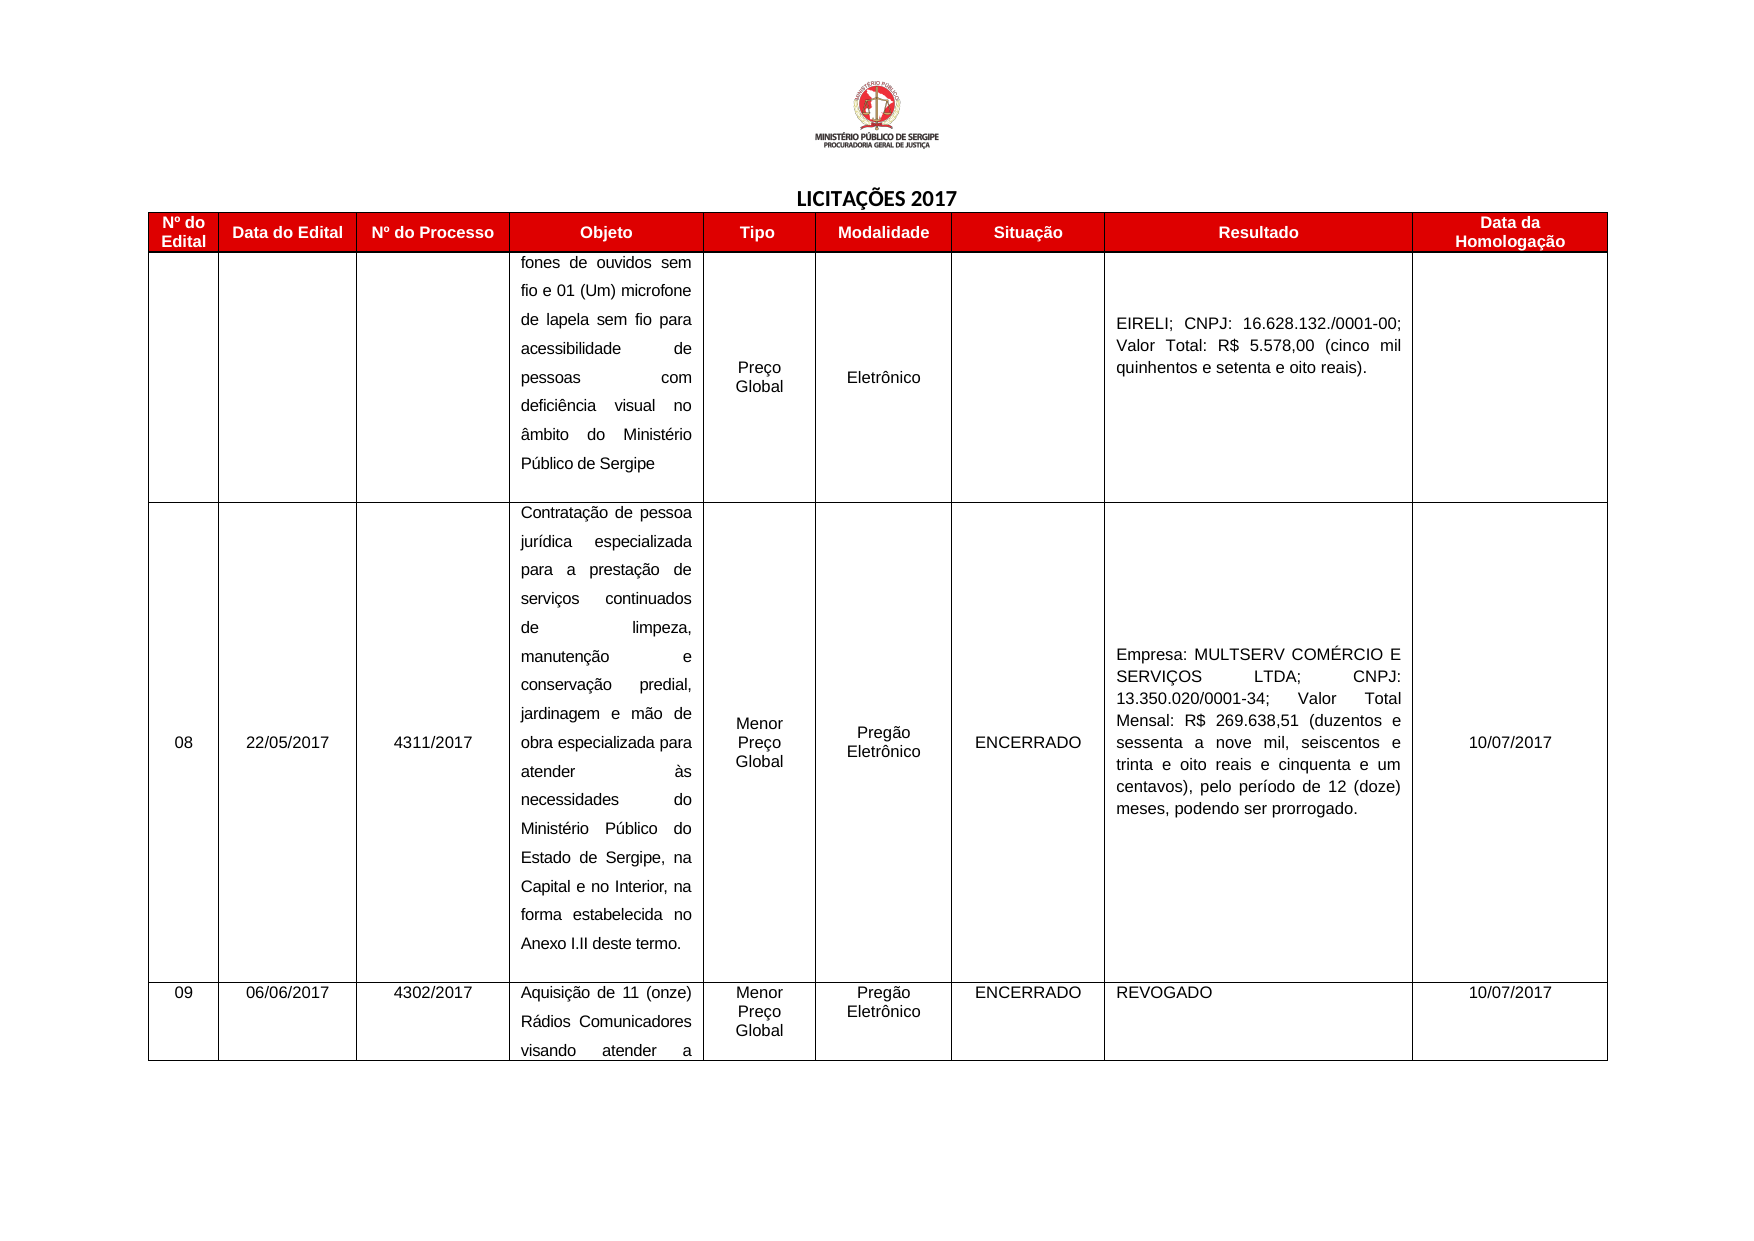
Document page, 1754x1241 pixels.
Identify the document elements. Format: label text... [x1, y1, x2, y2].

table_cell 08 [149, 503, 218, 982]
table_cell Pregão Eletrônico [816, 503, 951, 982]
table_cell Pregão Eletrônico [816, 983, 951, 1059]
table_cell 4311/2017 [357, 503, 509, 982]
table_header Resultado [1105, 213, 1412, 251]
table_cell Empresa: MULTSERV COMÉRCIO E SERVIÇOS LTDA; CNPJ: 13.350.020/0001-34; Valor Total Mensal: R$ 269.638,51 (duzentos e sessenta a nove mil, seiscentos e trinta e oito reais e cinquenta e um centavos), pelo período de 12 (doze) meses, podendo ser prorrogado. [1105, 503, 1412, 982]
table_header Nº do Processo [357, 213, 509, 251]
picture [815, 81, 939, 149]
table_cell Menor Preço Global [704, 983, 815, 1059]
table_header Nº do Edital [149, 213, 218, 251]
table_cell ENCERRADO [952, 983, 1104, 1059]
table_header Data da Homologação [1413, 213, 1607, 251]
table_cell EIRELI; CNPJ: 16.628.132./0001-00; Valor Total: R$ 5.578,00 (cinco mil quinhentos e setenta e oito reais). [1105, 253, 1412, 502]
table_cell fones de ouvidos sem fio e 01 (Um) microfone de lapela sem fio para acessibilidade de pessoas com deficiência visual no âmbito do Ministério Público de Sergipe [510, 253, 703, 502]
table_cell [952, 253, 1104, 502]
table_header Data do Edital [219, 213, 356, 251]
table_cell 22/05/2017 [219, 503, 356, 982]
table_cell 09 [149, 983, 218, 1059]
table_header Modalidade [816, 213, 951, 251]
table_cell [1413, 253, 1607, 502]
table_cell 4302/2017 [357, 983, 509, 1059]
table_cell 10/07/2017 [1413, 503, 1607, 982]
table_header Objeto [510, 213, 703, 251]
table_cell Contratação de pessoa jurídica especializada para a prestação de serviços continuados de limpeza, manutenção e conservação predial, jardinagem e mão de obra especializada para atender às necessidades do Ministério Público do Estado de Sergipe, na Capital e no Interior, na forma estabelecida no Anexo I.II deste termo. [510, 503, 703, 982]
table_cell [219, 253, 356, 502]
table_cell Preço Global [704, 253, 815, 502]
table_cell REVOGADO [1105, 983, 1412, 1059]
table_cell 06/06/2017 [219, 983, 356, 1059]
table_cell Eletrônico [816, 253, 951, 502]
table_cell ENCERRADO [952, 503, 1104, 982]
table_cell Aquisição de 11 (onze) Rádios Comunicadores visando atender a [510, 983, 703, 1059]
table_cell 10/07/2017 [1413, 983, 1607, 1059]
table_header Tipo [704, 213, 815, 251]
table_cell [149, 253, 218, 502]
table_cell [357, 253, 509, 502]
table_header Situação [952, 213, 1104, 251]
table_cell Menor Preço Global [704, 503, 815, 982]
